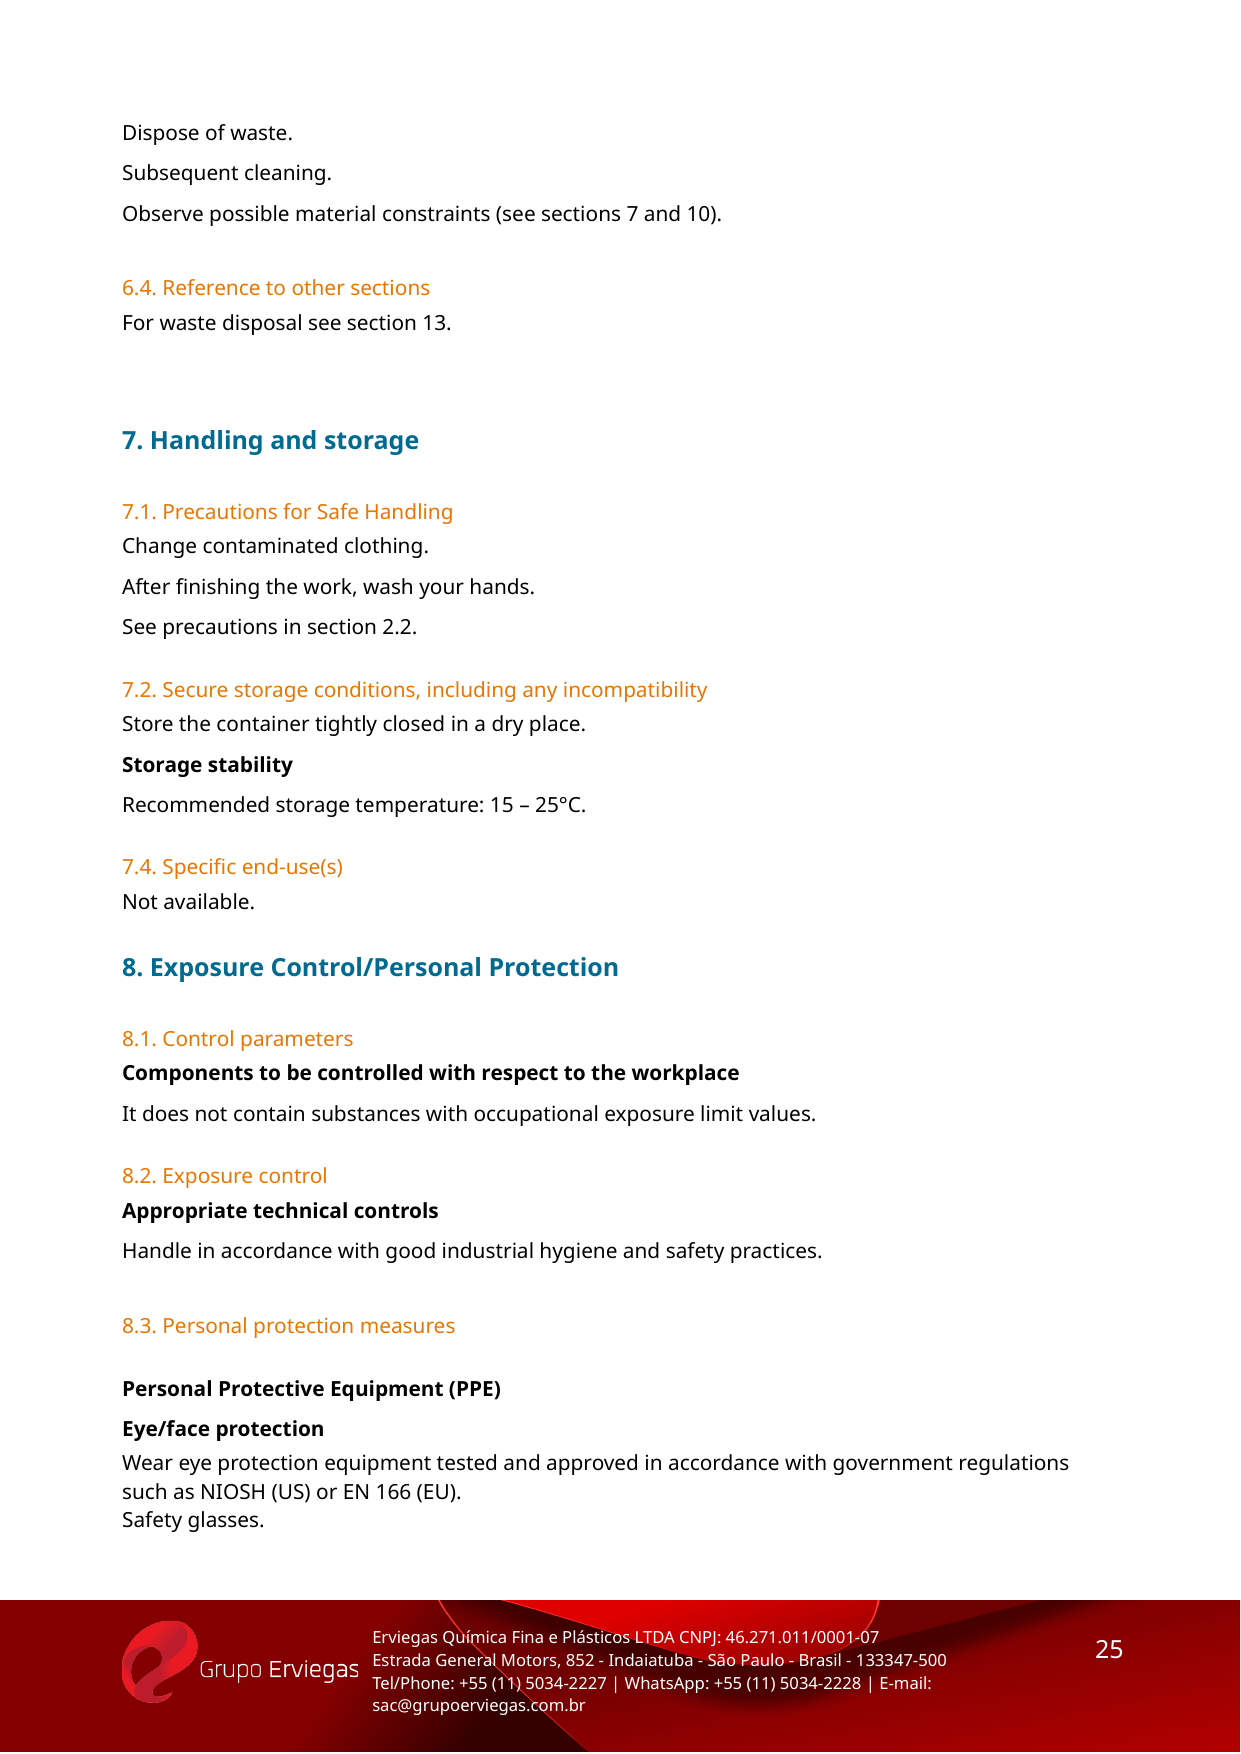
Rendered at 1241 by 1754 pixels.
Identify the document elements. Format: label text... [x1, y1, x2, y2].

text 8.2. Exposure control [122, 1161, 1123, 1190]
text 8. Exposure Control/Personal Protection [122, 949, 1123, 984]
text Change contaminated clothing. [122, 532, 1123, 560]
text Store the container tightly closed in a dry place. [122, 709, 1123, 738]
text Observe possible material constraints (see sections 7 and 10). [122, 199, 1123, 227]
text Not available. [122, 887, 1123, 915]
text For waste disposal see section 13. [122, 308, 1123, 336]
text 7. Handling and storage [122, 423, 1123, 457]
text Dispose of waste. [122, 118, 1123, 147]
text 8.1. Control parameters [122, 1024, 1123, 1052]
text Appropriate technical controls [122, 1196, 1123, 1224]
text Subsequent cleaning. [122, 158, 1123, 187]
text Recommended storage temperature: 15 – 25°C. [122, 790, 1123, 818]
picture [121, 1621, 359, 1703]
text After finishing the work, wash your hands. [122, 572, 1123, 600]
text 7.1. Precautions for Safe Handling [122, 497, 1123, 526]
text It does not contain substances with occupational exposure limit values. [122, 1099, 1123, 1127]
text such as NIOSH (US) or EN 166 (EU). [122, 1477, 1123, 1505]
text 6.4. Reference to other sections [122, 273, 1123, 302]
text Eye/face protection [122, 1414, 1123, 1442]
text Safety glasses. [122, 1505, 1123, 1534]
text 8.3. Personal protection measures [122, 1311, 1123, 1339]
text 7.4. Specific end-use(s) [122, 852, 1123, 881]
text Wear eye protection equipment tested and approved in accordance with government regulations [122, 1448, 1123, 1477]
text 7.2. Secure storage conditions, including any incompatibility [122, 675, 1123, 703]
text Handle in accordance with good industrial hygiene and safety practices. [122, 1236, 1123, 1264]
text Storage stability [122, 750, 1123, 778]
text See precautions in section 2.2. [122, 612, 1123, 641]
text Components to be controlled with respect to the workplace [122, 1058, 1123, 1087]
text Personal Protective Equipment (PPE) [122, 1374, 1123, 1402]
